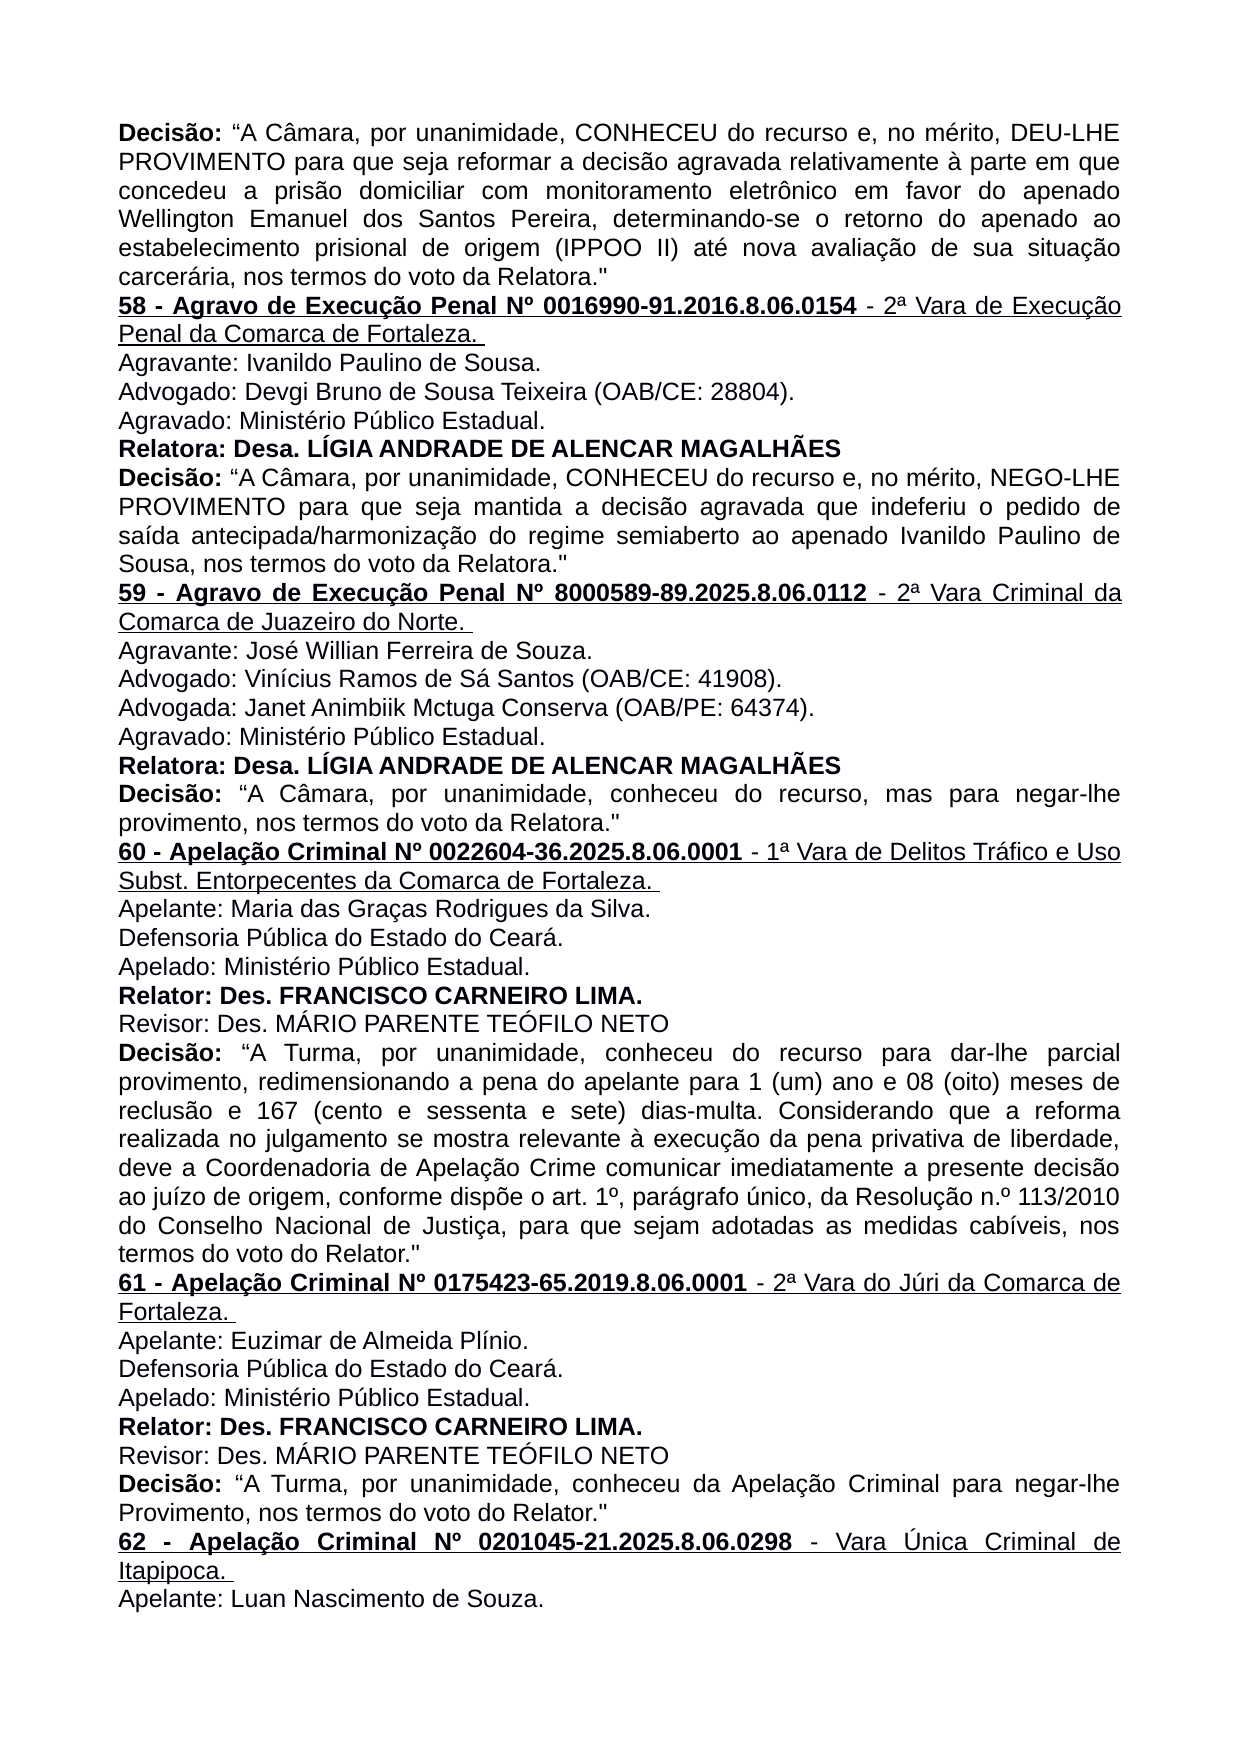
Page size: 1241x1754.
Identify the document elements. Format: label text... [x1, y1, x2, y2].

text Decisão: “A Câmara, por unanimidade, CONHECEU do recurso e, no mérito, DEU-LHE PROVIMENTO para que seja reformar a decisão agravada relativamente à parte em que concedeu a prisão domiciliar com monitoramento eletrônico em favor do apenado Wellington Emanuel dos Santos Pereira, determinando-se o retorno do apenado ao estabelecimento prisional de origem (IPPOO II) até nova avaliação de sua situação carcerária, nos termos do voto da Relatora." [118, 118, 1122, 291]
text Apelante: Luan Nascimento de Souza. [118, 1584, 1122, 1613]
text Agravado: Ministério Público Estadual. [118, 722, 1122, 751]
text 59 - Agravo de Execução Penal Nº 8000589-89.2025.8.06.0112 - 2ª Vara Criminal da [118, 578, 1122, 603]
text Agravante: Ivanildo Paulino de Sousa. [118, 348, 1122, 377]
text Decisão: “A Câmara, por unanimidade, CONHECEU do recurso e, no mérito, NEGO-LHE PROVIMENTO para que seja mantida a decisão agravada que indeferiu o pedido de saída antecipada/harmonização do regime semiaberto ao apenado Ivanildo Paulino de Sousa, nos termos do voto da Relatora." [118, 463, 1122, 578]
text 58 - Agravo de Execução Penal Nº 0016990-91.2016.8.06.0154 - 2ª Vara de Execução [118, 291, 1122, 316]
text Defensoria Pública do Estado do Ceará. [118, 923, 1122, 952]
text Apelado: Ministério Público Estadual. [118, 1383, 1122, 1412]
text Revisor: Des. MÁRIO PARENTE TEÓFILO NETO [118, 1009, 1122, 1038]
text Agravado: Ministério Público Estadual. [118, 406, 1122, 434]
text Comarca de Juazeiro do Norte. [118, 604, 1122, 636]
text Relatora: Desa. LÍGIA ANDRADE DE ALENCAR MAGALHÃES [118, 434, 1122, 463]
text Agravante: José Willian Ferreira de Souza. [118, 636, 1122, 664]
text Decisão: “A Turma, por unanimidade, conheceu do recurso para dar-lhe parcial provimento, redimensionando a pena do apelante para 1 (um) ano e 08 (oito) meses de reclusão e 167 (cento e sessenta e sete) dias-multa. Considerando que a reforma realizada no julgamento se mostra relevante à execução da pena privativa de liberdade, deve a Coordenadoria de Apelação Crime comunicar imediatamente a presente decisão ao juízo de origem, conforme dispõe o art. 1º, parágrafo único, da Resolução n.º 113/2010 do Conselho Nacional de Justiça, para que sejam adotadas as medidas cabíveis, nos termos do voto do Relator." [118, 1038, 1122, 1268]
text Decisão: “A Câmara, por unanimidade, conheceu do recurso, mas para negar-lhe provimento, nos termos do voto da Relatora." [118, 779, 1122, 837]
text Advogada: Janet Animbiik Mctuga Conserva (OAB/PE: 64374). [118, 693, 1122, 722]
text 60 - Apelação Criminal Nº 0022604-36.2025.8.06.0001 - 1ª Vara de Delitos Tráfico e Uso Subst. Entorpecentes da Comarca de Fortaleza. [118, 837, 1122, 894]
text Decisão: “A Turma, por unanimidade, conheceu da Apelação Criminal para negar-lhe Provimento, nos termos do voto do Relator." [118, 1469, 1122, 1527]
text Relator: Des. FRANCISCO CARNEIRO LIMA. [118, 981, 1122, 1009]
text Revisor: Des. MÁRIO PARENTE TEÓFILO NETO [118, 1441, 1122, 1469]
text Advogado: Vinícius Ramos de Sá Santos (OAB/CE: 41908). [118, 664, 1122, 693]
text 61 - Apelação Criminal Nº 0175423-65.2019.8.06.0001 - 2ª Vara do Júri da Comarca de Fortaleza. [118, 1268, 1122, 1326]
text Apelante: Euzimar de Almeida Plínio. [118, 1326, 1122, 1354]
text Penal da Comarca de Fortaleza. [118, 317, 1122, 348]
text Defensoria Pública do Estado do Ceará. [118, 1354, 1122, 1383]
text Relatora: Desa. LÍGIA ANDRADE DE ALENCAR MAGALHÃES [118, 751, 1122, 779]
text Advogado: Devgi Bruno de Sousa Teixeira (OAB/CE: 28804). [118, 377, 1122, 406]
text 62 - Apelação Criminal Nº 0201045-21.2025.8.06.0298 - Vara Única Criminal de Itapipoca. [118, 1527, 1122, 1584]
text Apelado: Ministério Público Estadual. [118, 952, 1122, 981]
text Relator: Des. FRANCISCO CARNEIRO LIMA. [118, 1412, 1122, 1441]
text Apelante: Maria das Graças Rodrigues da Silva. [118, 894, 1122, 923]
